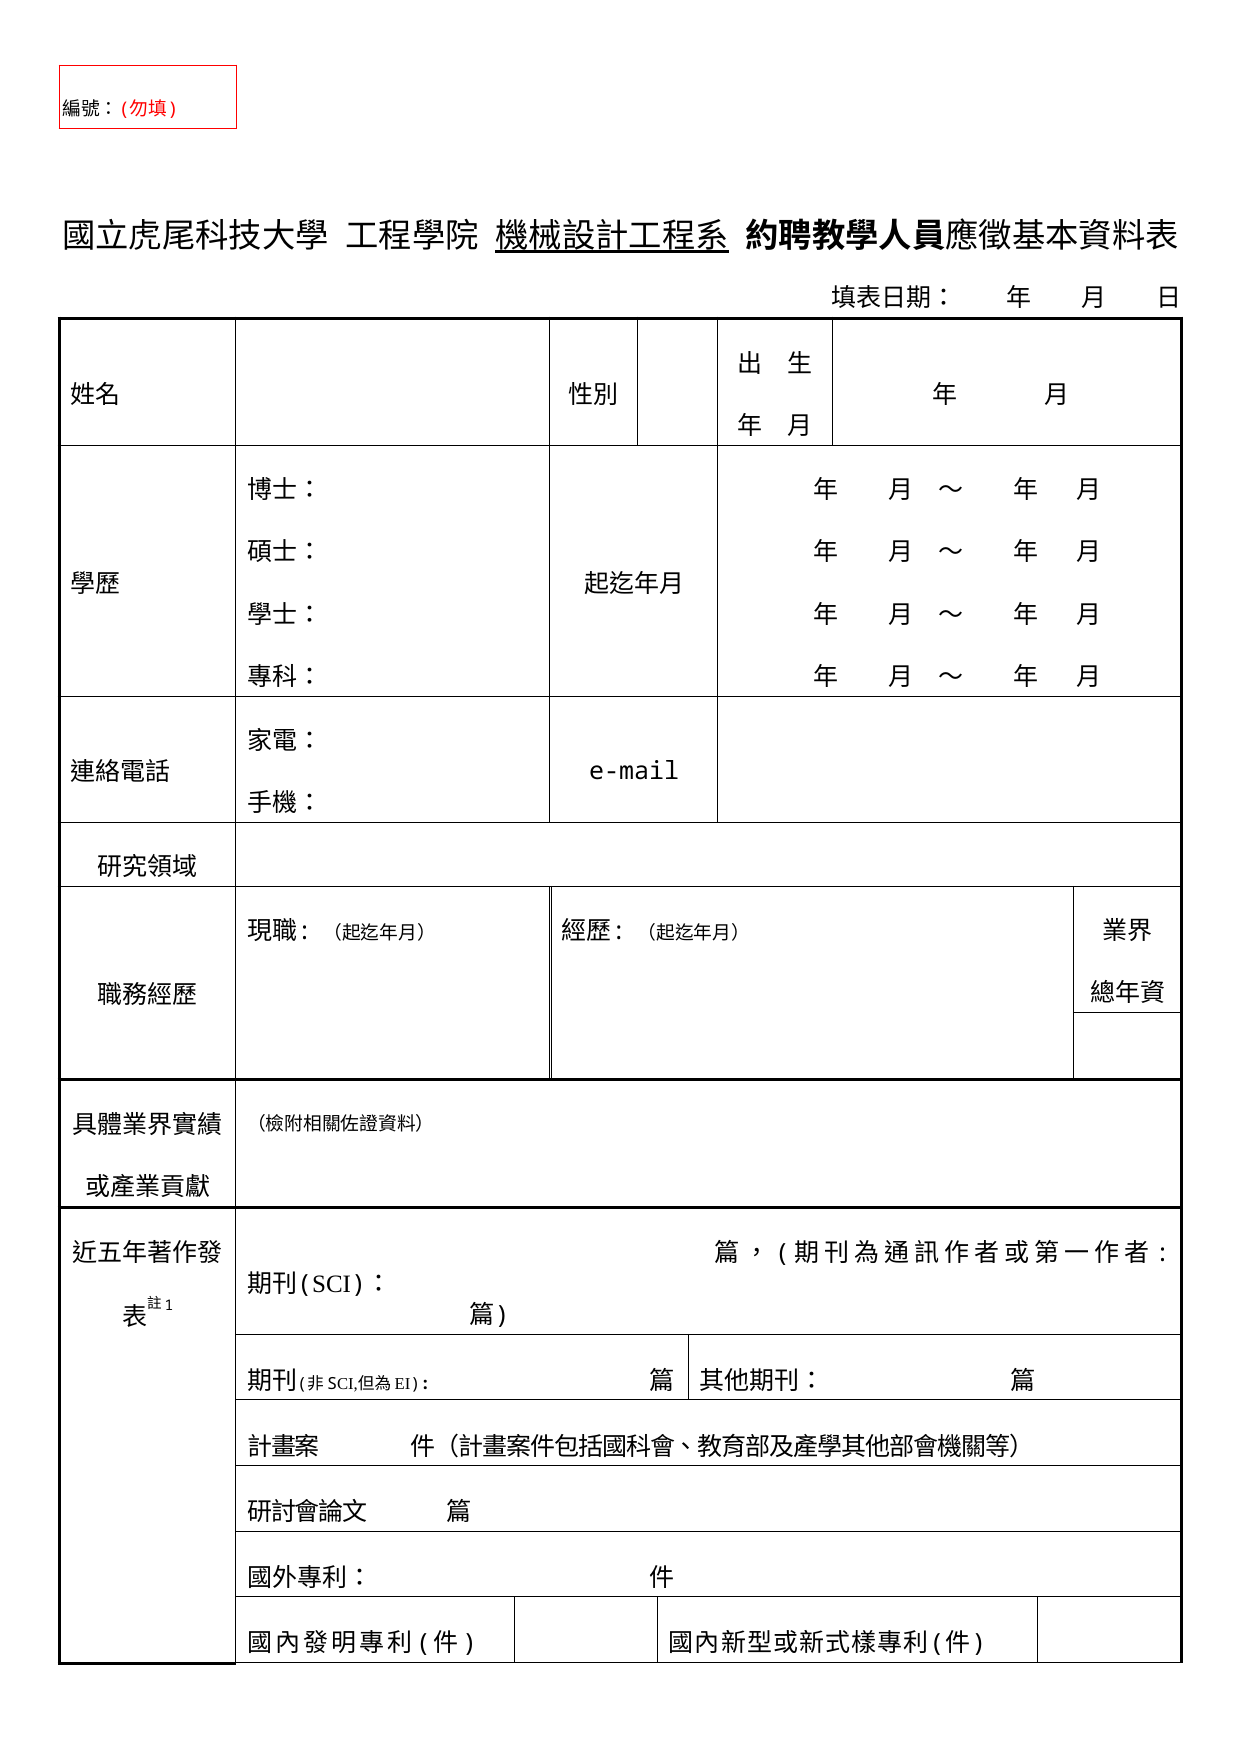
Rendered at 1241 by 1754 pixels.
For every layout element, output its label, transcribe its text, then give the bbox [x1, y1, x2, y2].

table_cell 起迄年月 [550, 446, 717, 696]
table_cell e-mail [550, 697, 717, 822]
table_cell [1074, 1013, 1180, 1077]
table_cell 研究領域 [61, 823, 235, 886]
table_cell 現職: （起迄年月） [236, 887, 549, 1077]
table_cell 篇 [458, 1335, 688, 1399]
table_header [638, 320, 717, 445]
table_cell 國外專利： [236, 1532, 458, 1596]
table_header [236, 320, 549, 445]
table_cell 經歷: （起迄年月） [552, 887, 1073, 1077]
table_cell 職務經歷 [61, 887, 235, 1077]
table_cell 研討會論文 篇 [236, 1466, 1180, 1531]
table_header 出 生 年 月 [718, 320, 832, 445]
table_cell 具體業界實績或產業貢獻 [61, 1081, 235, 1206]
table_cell 近五年著作發表註1 [61, 1209, 235, 1662]
table_cell 件 [458, 1532, 1180, 1596]
table_cell 篇，(期刊為通訊作者或第一作者: 篇) [458, 1209, 1180, 1334]
table_cell 計畫案 件（計畫案件包括國科會、教育部及產學其他部會機關等） [236, 1400, 1180, 1465]
table_header 性別 [550, 320, 637, 445]
text 填表日期： 年 月 日 [59, 254, 1181, 317]
table_cell [1038, 1597, 1180, 1662]
table_cell 連絡電話 [61, 697, 235, 822]
table_cell 國內發明專利(件) [236, 1597, 514, 1662]
table_cell 業界 總年資 [1074, 887, 1180, 1012]
table_cell [236, 823, 1180, 886]
table_header 年 月 [833, 320, 1180, 445]
table_cell [718, 697, 1180, 822]
table_header 編號：(勿填) [60, 66, 236, 128]
table_cell 學歷 [61, 446, 235, 696]
table_cell 博士： 碩士： 學士： 專科： [236, 446, 549, 696]
table_cell 年 月 ～ 年 月 年 月 ～ 年 月 年 月 ～ 年 月 年 月 ～ 年 月 [718, 446, 1180, 696]
table_cell 國內新型或新式樣專利(件) [658, 1597, 1037, 1662]
text 國立虎尾科技大學 工程學院 機械設計工程系 約聘教學人員應徵基本資料表 [59, 192, 1181, 254]
table_cell （檢附相關佐證資料） [236, 1081, 1180, 1206]
table_cell 其他期刊： 篇 [689, 1335, 1180, 1399]
table_cell 期刊(SCI)： [236, 1209, 458, 1334]
table_header 姓名 [61, 320, 235, 445]
table_cell 家電： 手機： [236, 697, 549, 822]
table_cell 期刊(非SCI,但為EI): [236, 1335, 458, 1399]
table_cell [515, 1597, 657, 1662]
